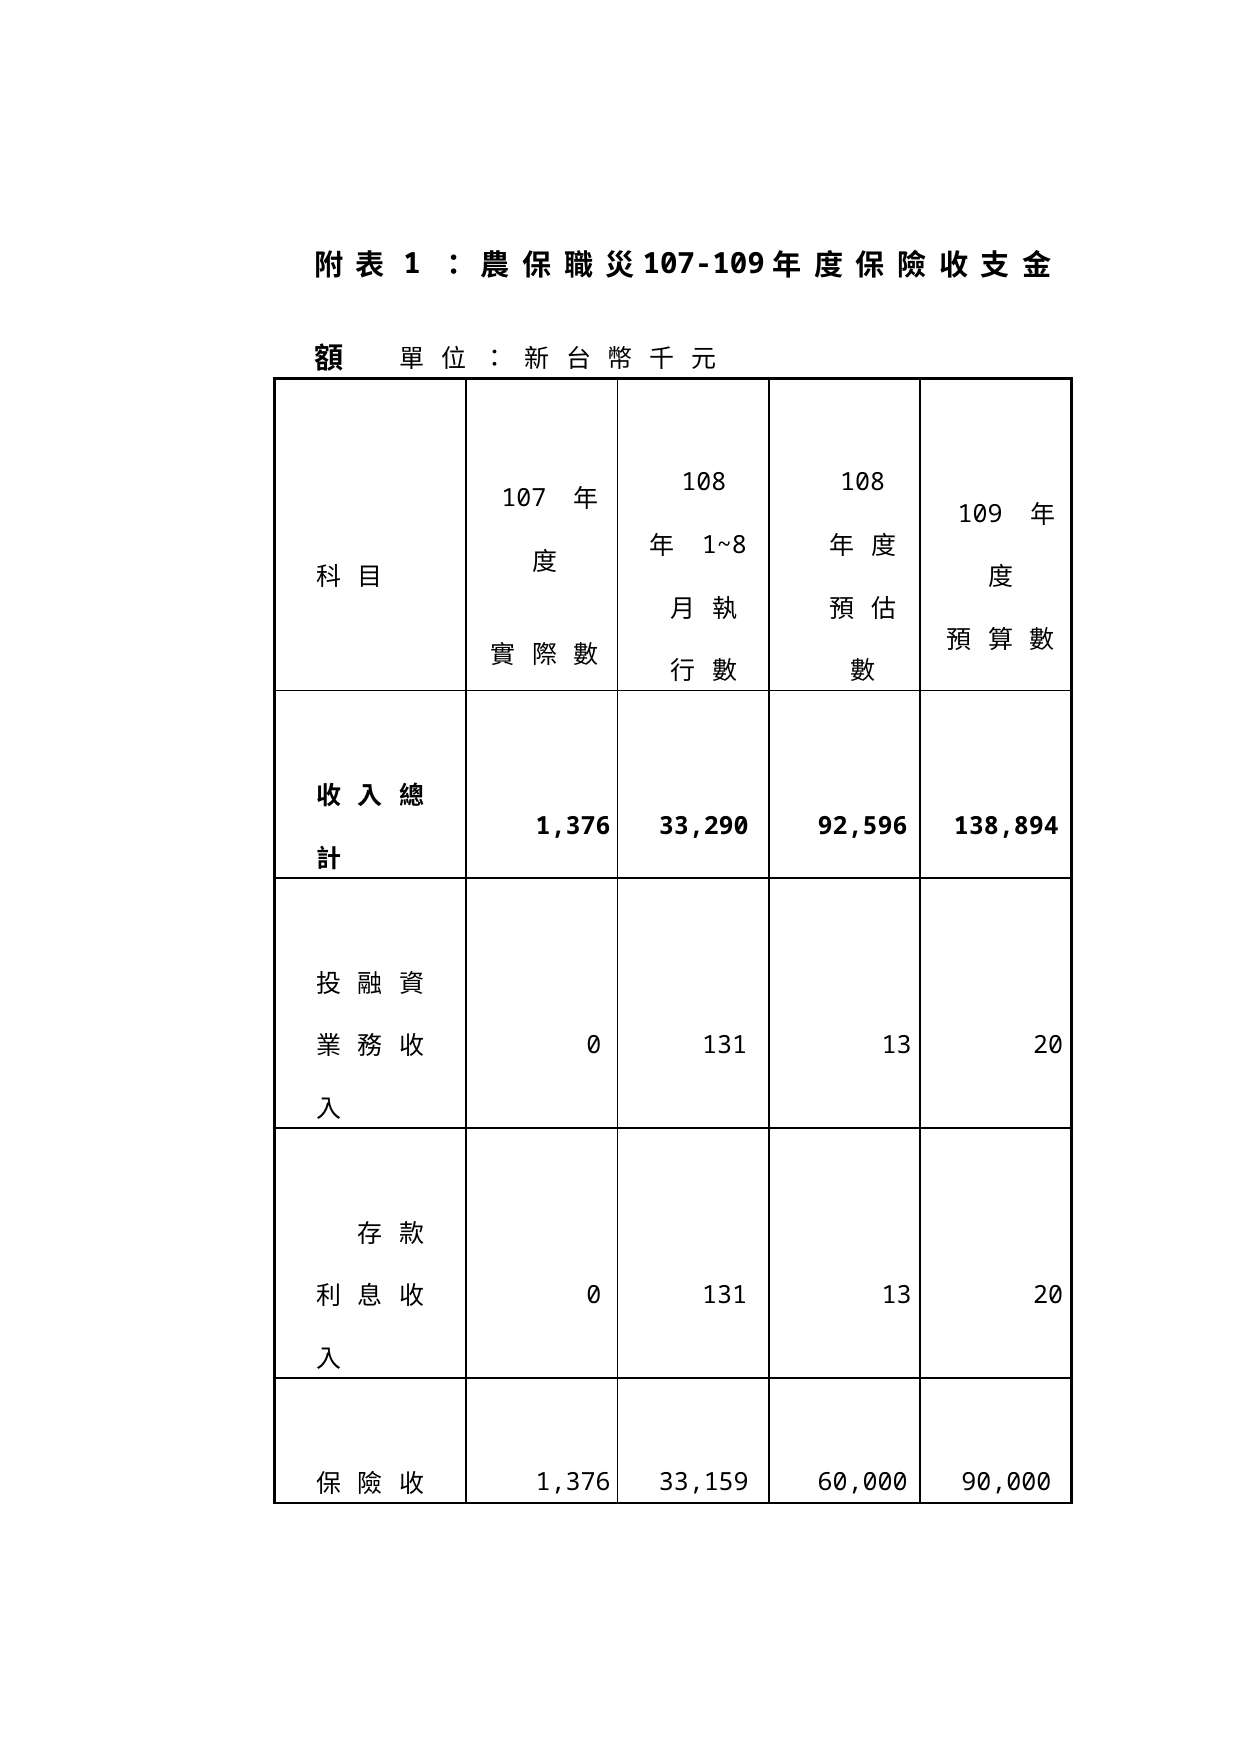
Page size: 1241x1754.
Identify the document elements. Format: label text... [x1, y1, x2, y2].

table_cell 33,290 [618, 691, 768, 877]
table_cell 60,000 [770, 1379, 919, 1502]
table_cell 92,596 [770, 691, 919, 877]
table_cell 投融資業務收入 [276, 879, 465, 1127]
table_cell 收入總計 [276, 691, 465, 877]
table_cell 1,376 [467, 691, 617, 877]
table_cell 0 [467, 1129, 617, 1377]
table_header 108年1~8月執行數 [618, 380, 768, 689]
table_cell 13 [770, 1129, 919, 1377]
table_cell 存款利息收入 [276, 1129, 465, 1377]
table_cell 90,000 [921, 1379, 1070, 1502]
table_cell 13 [770, 879, 919, 1127]
table_cell 0 [467, 879, 617, 1127]
table_cell 保險收 [276, 1379, 465, 1502]
table_header 109年度 預算數 [921, 380, 1070, 689]
table_cell 33,159 [618, 1379, 768, 1502]
table_cell 20 [921, 1129, 1070, 1377]
table_header 107年度 實際數 [467, 380, 617, 689]
table_cell 131 [618, 879, 768, 1127]
table_cell 20 [921, 879, 1070, 1127]
table_header 108年度 預估數 [770, 380, 919, 689]
table_cell 138,894 [921, 691, 1070, 877]
table_cell 1,376 [467, 1379, 617, 1502]
text 附表1：農保職災107-109年度保險收支金額 單位：新台幣千元 [272, 189, 1058, 377]
table_cell 131 [618, 1129, 768, 1377]
table_header 科目 [276, 380, 465, 689]
